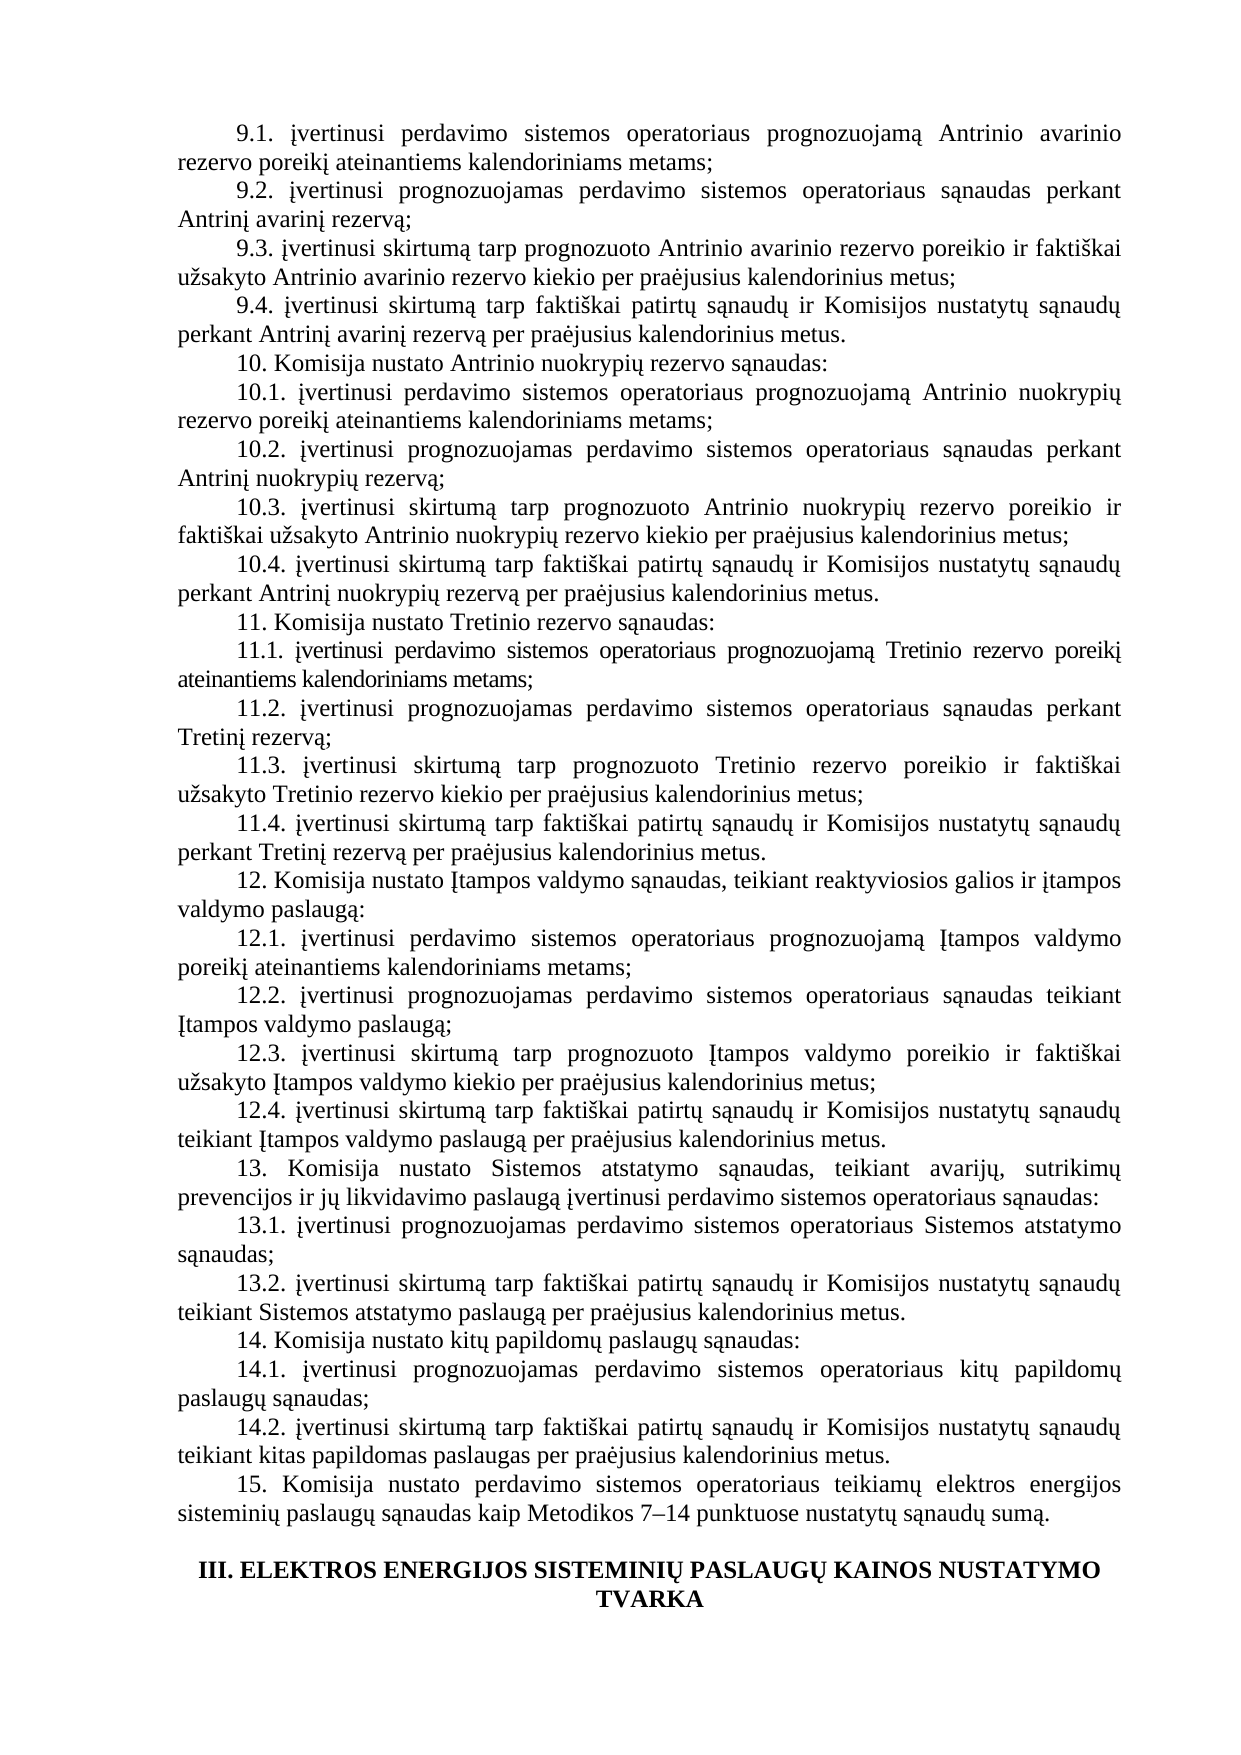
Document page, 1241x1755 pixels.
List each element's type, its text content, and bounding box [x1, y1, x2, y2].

text 12. Komisija nustato Įtampos valdymo sąnaudas, teikiant reaktyviosios galios ir įtampos valdymo paslaugą: [177, 866, 1122, 923]
text 9.2. įvertinusi prognozuojamas perdavimo sistemos operatoriaus sąnaudas perkant Antrinį avarinį rezervą; [177, 176, 1122, 233]
text 11. Komisija nustato Tretinio rezervo sąnaudas: [177, 607, 1122, 636]
text 14.2. įvertinusi skirtumą tarp faktiškai patirtų sąnaudų ir Komisijos nustatytų sąnaudų teikiant kitas papildomas paslaugas per praėjusius kalendorinius metus. [177, 1412, 1122, 1469]
text III. ELEKTROS ENERGIJOS SISTEMINIŲ PASLAUGŲ KAINOS NUSTATYMO TVARKA [177, 1556, 1122, 1613]
text 10.2. įvertinusi prognozuojamas perdavimo sistemos operatoriaus sąnaudas perkant Antrinį nuokrypių rezervą; [177, 434, 1122, 492]
text 13.2. įvertinusi skirtumą tarp faktiškai patirtų sąnaudų ir Komisijos nustatytų sąnaudų teikiant Sistemos atstatymo paslaugą per praėjusius kalendorinius metus. [177, 1268, 1122, 1326]
text 14.1. įvertinusi prognozuojamas perdavimo sistemos operatoriaus kitų papildomų paslaugų sąnaudas; [177, 1354, 1122, 1412]
text 11.4. įvertinusi skirtumą tarp faktiškai patirtų sąnaudų ir Komisijos nustatytų sąnaudų perkant Tretinį rezervą per praėjusius kalendorinius metus. [177, 808, 1122, 866]
text 15. Komisija nustato perdavimo sistemos operatoriaus teikiamų elektros energijos sisteminių paslaugų sąnaudas kaip Metodikos 7–14 punktuose nustatytų sąnaudų sumą. [177, 1469, 1122, 1527]
text 13. Komisija nustato Sistemos atstatymo sąnaudas, teikiant avarijų, sutrikimų prevencijos ir jų likvidavimo paslaugą įvertinusi perdavimo sistemos operatoriaus sąnaudas: [177, 1153, 1122, 1211]
text 9.4. įvertinusi skirtumą tarp faktiškai patirtų sąnaudų ir Komisijos nustatytų sąnaudų perkant Antrinį avarinį rezervą per praėjusius kalendorinius metus. [177, 291, 1122, 348]
text 11.3. įvertinusi skirtumą tarp prognozuoto Tretinio rezervo poreikio ir faktiškai užsakyto Tretinio rezervo kiekio per praėjusius kalendorinius metus; [177, 751, 1122, 808]
text 12.1. įvertinusi perdavimo sistemos operatoriaus prognozuojamą Įtampos valdymo poreikį ateinantiems kalendoriniams metams; [177, 923, 1122, 981]
text 10. Komisija nustato Antrinio nuokrypių rezervo sąnaudas: [177, 348, 1122, 377]
text 12.4. įvertinusi skirtumą tarp faktiškai patirtų sąnaudų ir Komisijos nustatytų sąnaudų teikiant Įtampos valdymo paslaugą per praėjusius kalendorinius metus. [177, 1096, 1122, 1153]
text 10.3. įvertinusi skirtumą tarp prognozuoto Antrinio nuokrypių rezervo poreikio ir faktiškai užsakyto Antrinio nuokrypių rezervo kiekio per praėjusius kalendorinius metus; [177, 492, 1122, 549]
text 14. Komisija nustato kitų papildomų paslaugų sąnaudas: [177, 1326, 1122, 1354]
text 11.1. įvertinusi perdavimo sistemos operatoriaus prognozuojamą Tretinio rezervo poreikį ateinantiems kalendoriniams metams; [177, 636, 1122, 693]
text 10.4. įvertinusi skirtumą tarp faktiškai patirtų sąnaudų ir Komisijos nustatytų sąnaudų perkant Antrinį nuokrypių rezervą per praėjusius kalendorinius metus. [177, 549, 1122, 607]
text 9.3. įvertinusi skirtumą tarp prognozuoto Antrinio avarinio rezervo poreikio ir faktiškai užsakyto Antrinio avarinio rezervo kiekio per praėjusius kalendorinius metus; [177, 233, 1122, 291]
text 12.2. įvertinusi prognozuojamas perdavimo sistemos operatoriaus sąnaudas teikiant Įtampos valdymo paslaugą; [177, 981, 1122, 1038]
text 12.3. įvertinusi skirtumą tarp prognozuoto Įtampos valdymo poreikio ir faktiškai užsakyto Įtampos valdymo kiekio per praėjusius kalendorinius metus; [177, 1038, 1122, 1096]
text 10.1. įvertinusi perdavimo sistemos operatoriaus prognozuojamą Antrinio nuokrypių rezervo poreikį ateinantiems kalendoriniams metams; [177, 377, 1122, 434]
text 9.1. įvertinusi perdavimo sistemos operatoriaus prognozuojamą Antrinio avarinio rezervo poreikį ateinantiems kalendoriniams metams; [177, 118, 1122, 176]
text 13.1. įvertinusi prognozuojamas perdavimo sistemos operatoriaus Sistemos atstatymo sąnaudas; [177, 1211, 1122, 1268]
text 11.2. įvertinusi prognozuojamas perdavimo sistemos operatoriaus sąnaudas perkant Tretinį rezervą; [177, 693, 1122, 751]
